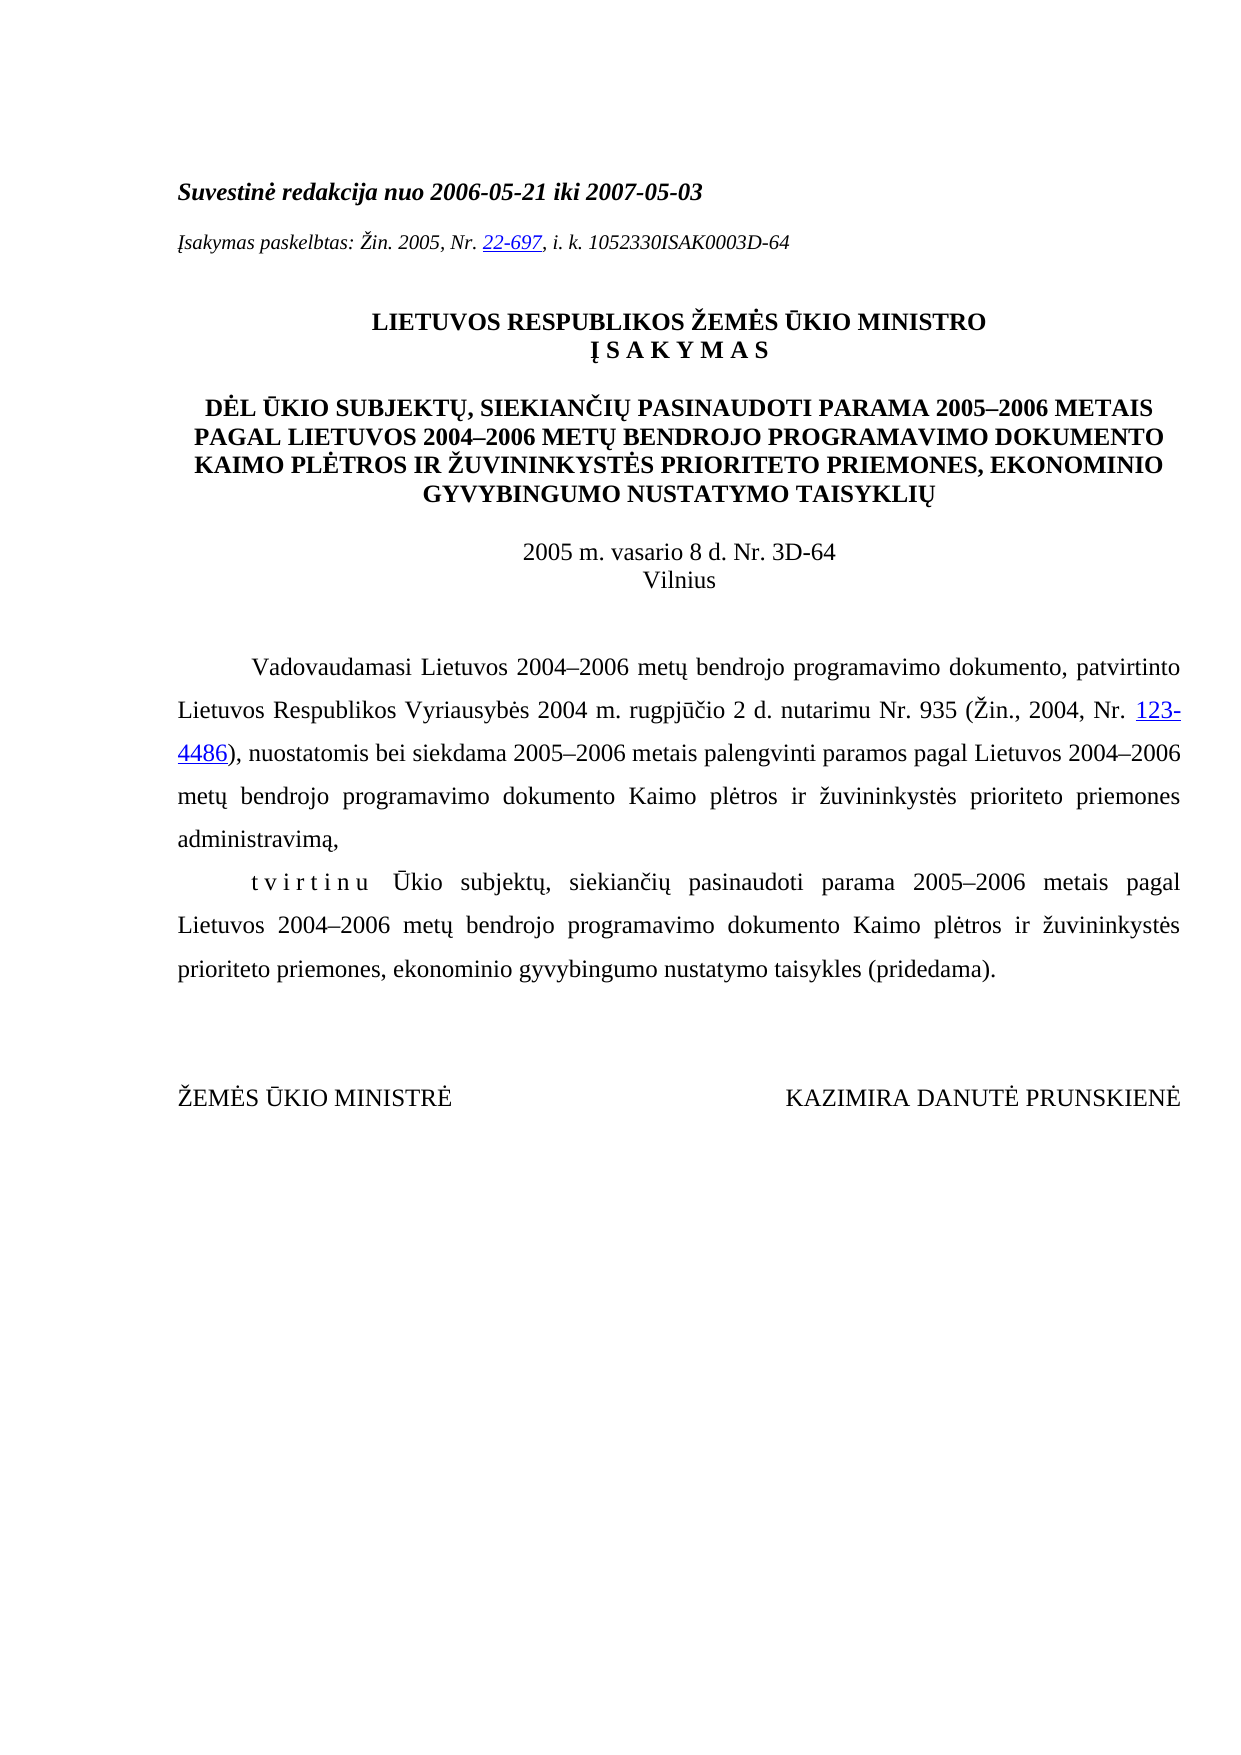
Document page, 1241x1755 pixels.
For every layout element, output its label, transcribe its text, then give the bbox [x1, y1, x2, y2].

text Suvestinė redakcija nuo 2006-05-21 iki 2007-05-03 [177, 177, 1181, 206]
text 2005 m. vasario 8 d. Nr. 3D-64 [177, 537, 1181, 566]
text DĖL ŪKIO SUBJEKTŲ, SIEKIANČIŲ PASINAUDOTI PARAMA 2005–2006 METAIS PAGAL LIETUVOS 2004–2006 METŲ BENDROJO PROGRAMAVIMO DOKUMENTO KAIMO PLĖTROS IR ŽUVININKYSTĖS PRIORITETO PRIEMONES, EKONOMINIO GYVYBINGUMO NUSTATYMO TAISYKLIŲ [177, 393, 1181, 508]
text Vilnius [177, 566, 1181, 594]
text ĮSAKYMAS [177, 336, 1181, 364]
text ŽEMĖS ŪKIO MINISTRĖ KAZIMIRA DANUTĖ PRUNSKIENĖ [177, 1083, 1181, 1112]
text LIETUVOS RESPUBLIKOS ŽEMĖS ŪKIO MINISTRO [177, 307, 1181, 336]
text tvirtinu Ūkio subjektų, siekiančių pasinaudoti parama 2005–2006 metais pagal Lietuvos 2004–2006 metų bendrojo programavimo dokumento Kaimo plėtros ir žuvininkystės prioriteto priemones, ekonominio gyvybingumo nustatymo taisykles (pridedama). [177, 867, 1181, 982]
text Įsakymas paskelbtas: Žin. 2005, Nr. 22-697, i. k. 1052330ISAK0003D-64 [177, 230, 1181, 254]
text Vadovaudamasi Lietuvos 2004–2006 metų bendrojo programavimo dokumento, patvirtinto Lietuvos Respublikos Vyriausybės 2004 m. rugpjūčio 2 d. nutarimu Nr. 935 (Žin., 2004, Nr. 123-4486), nuostatomis bei siekdama 2005–2006 metais palengvinti paramos pagal Lietuvos 2004–2006 metų bendrojo programavimo dokumento Kaimo plėtros ir žuvininkystės prioriteto priemones administravimą, [177, 652, 1181, 853]
